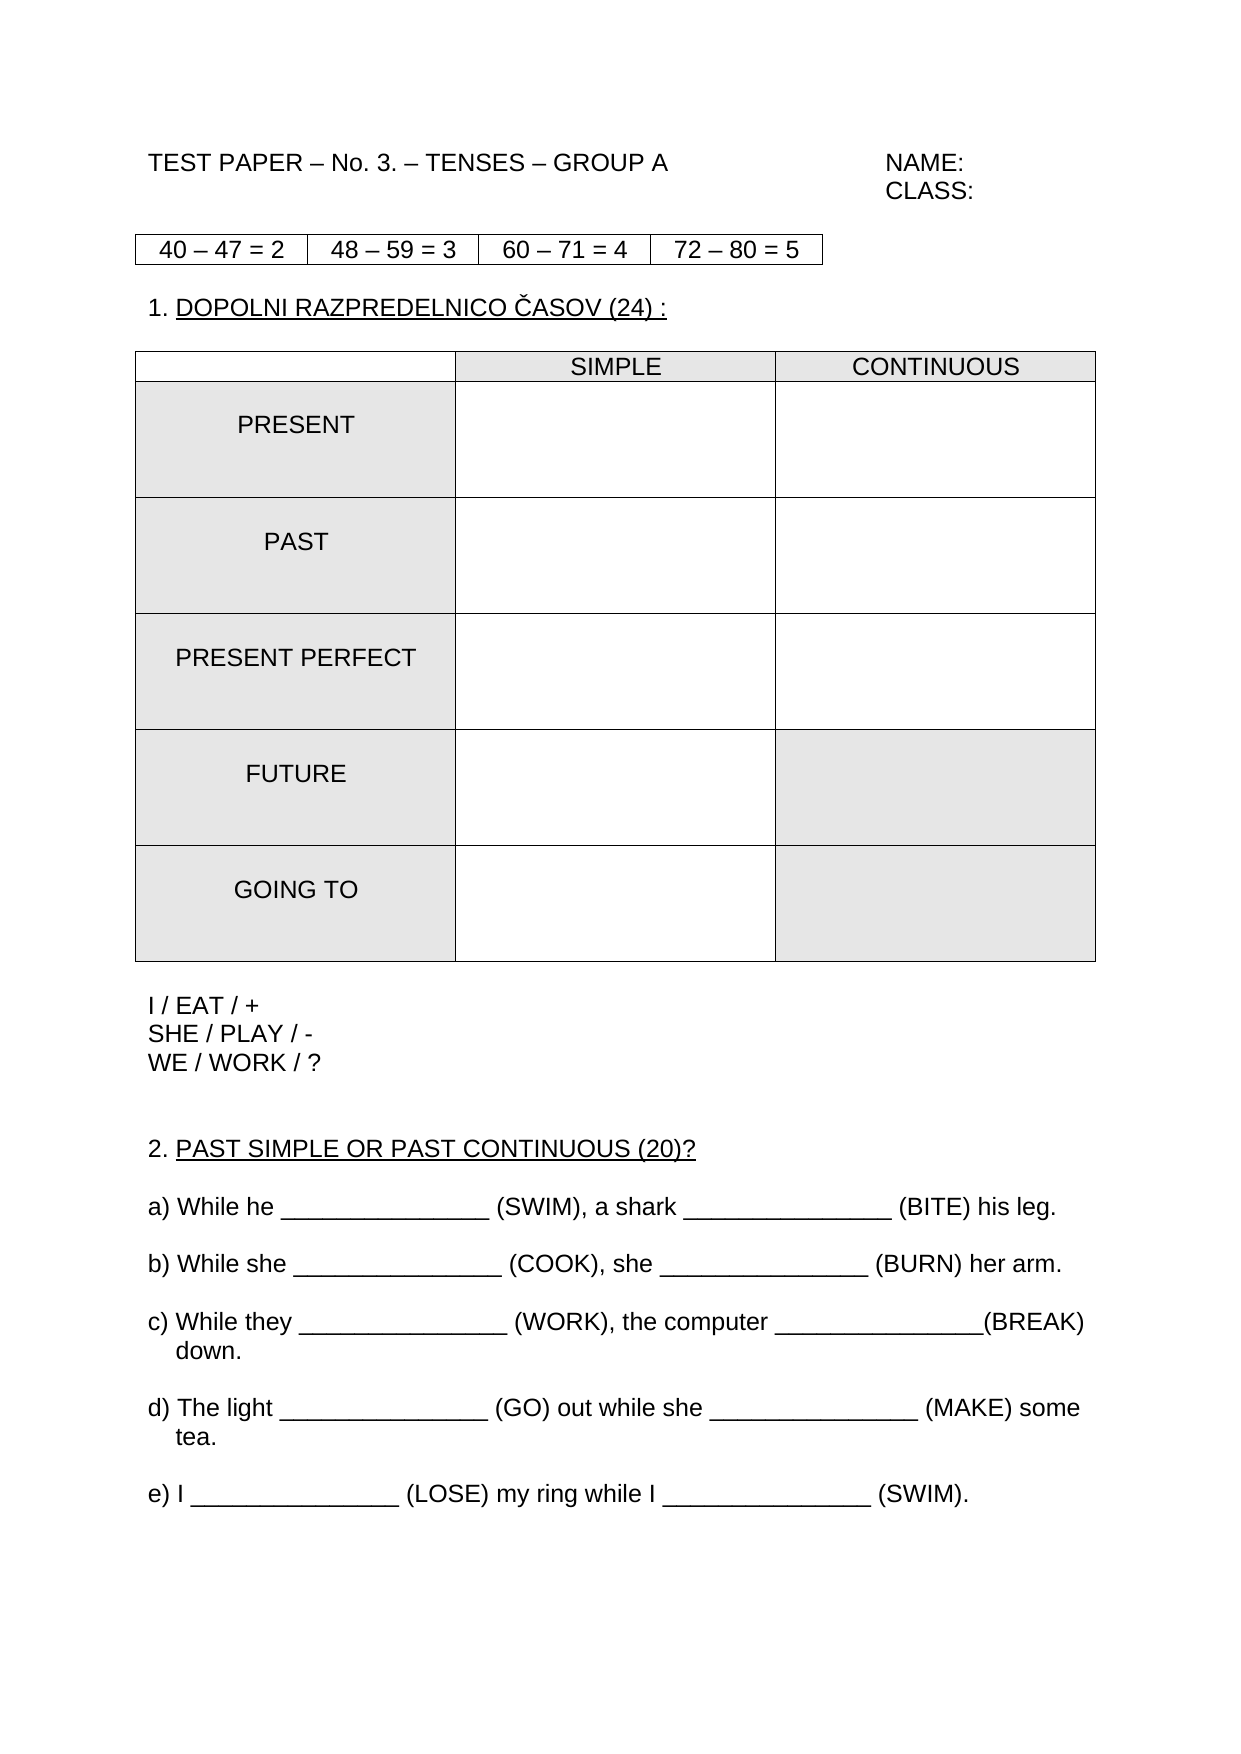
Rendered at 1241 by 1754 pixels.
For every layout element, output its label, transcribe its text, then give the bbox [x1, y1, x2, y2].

table_cell PRESENT PERFECT [136, 614, 455, 729]
text down. [148, 1336, 1093, 1364]
table_cell [776, 498, 1095, 613]
text 1. DOPOLNI RAZPREDELNICO ČASOV (24) : [148, 293, 1093, 322]
text c) While they _______________ (WORK), the computer _______________(BREAK) [148, 1307, 1093, 1336]
text d) The light _______________ (GO) out while she _______________ (MAKE) some [148, 1393, 1093, 1422]
table_cell [776, 730, 1095, 845]
text 2. PAST SIMPLE OR PAST CONTINUOUS (20)? [148, 1134, 1093, 1163]
table_cell FUTURE [136, 730, 455, 845]
table_cell [456, 382, 775, 497]
table_header CONTINUOUS [776, 352, 1095, 381]
text b) While she _______________ (COOK), she _______________ (BURN) her arm. [148, 1249, 1093, 1278]
table_header SIMPLE [456, 352, 775, 381]
text TEST PAPER – No. 3. – TENSES – GROUP A NAME: [148, 148, 1093, 176]
table_cell [456, 730, 775, 845]
text I / EAT / + [148, 991, 1093, 1019]
table_cell [776, 846, 1095, 961]
text e) I _______________ (LOSE) my ring while I _______________ (SWIM). [148, 1479, 1093, 1508]
text WE / WORK / ? [148, 1048, 1093, 1077]
table_header 72 – 80 = 5 [651, 235, 822, 264]
table_cell [456, 614, 775, 729]
table_header [136, 352, 455, 381]
text CLASS: [148, 176, 1093, 205]
table_cell [456, 498, 775, 613]
table_cell [776, 382, 1095, 497]
table_header 48 – 59 = 3 [308, 235, 478, 264]
table_cell [456, 846, 775, 961]
table_cell [776, 614, 1095, 729]
text SHE / PLAY / - [148, 1019, 1093, 1048]
table_header 60 – 71 = 4 [479, 235, 650, 264]
text a) While he _______________ (SWIM), a shark _______________ (BITE) his leg. [148, 1192, 1093, 1221]
table_header 40 – 47 = 2 [136, 235, 307, 264]
text tea. [148, 1422, 1093, 1451]
table_cell PRESENT [136, 382, 455, 497]
table_cell GOING TO [136, 846, 455, 961]
table_cell PAST [136, 498, 455, 613]
